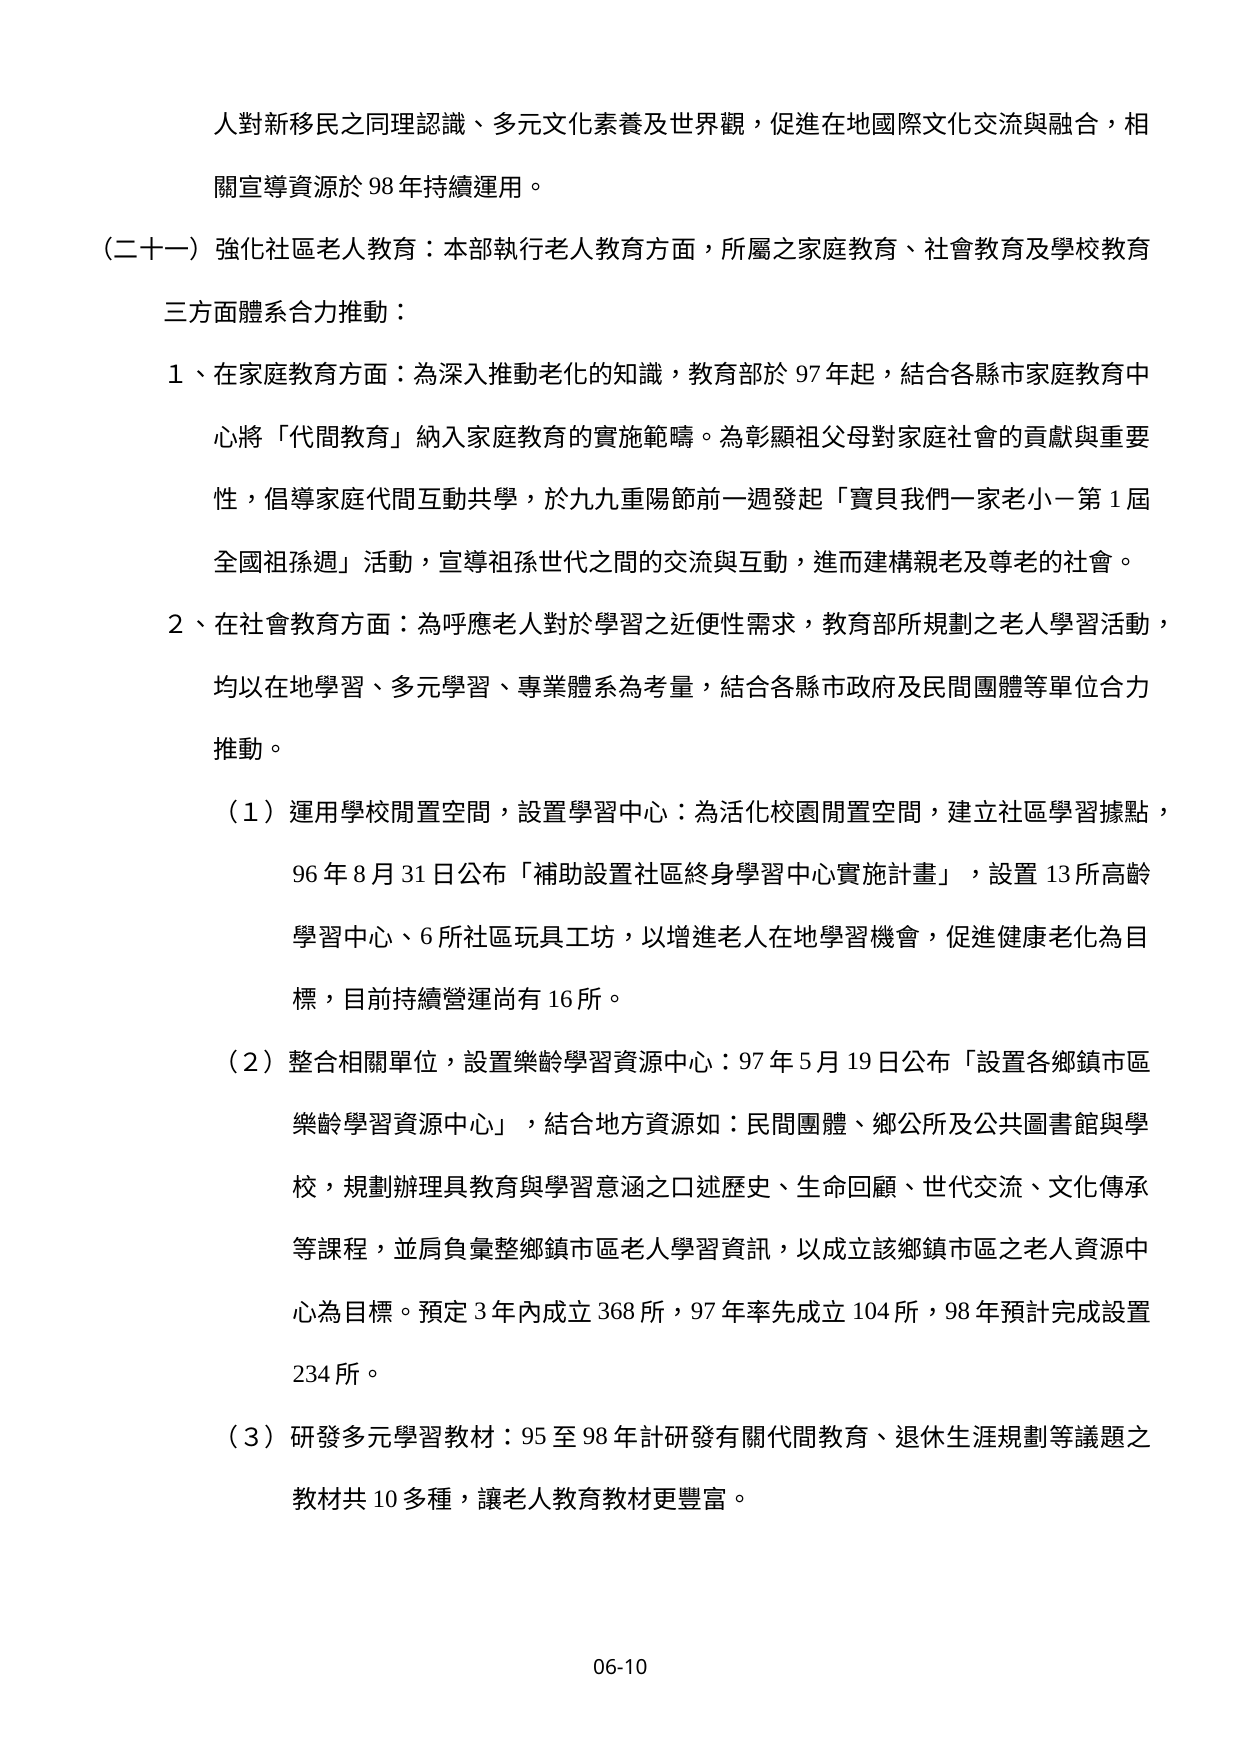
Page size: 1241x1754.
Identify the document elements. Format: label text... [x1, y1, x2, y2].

text ２、在社會教育方面：為呼應老人對於學習之近便性需求，教育部所規劃之老人學習活動，均以在地學習、多元學習、專業體系為考量，結合各縣市政府及民間團體等單位合力推動。 [163, 581, 1152, 769]
text 人對新移民之同理認識、多元文化素養及世界觀，促進在地國際文化交流與融合，相關宣導資源於98年持續運用。 [163, 81, 1152, 206]
text （１）運用學校閒置空間，設置學習中心：為活化校園閒置空間，建立社區學習據點，96年8月31日公布「補助設置社區終身學習中心實施計畫」，設置13所高齡學習中心、6所社區玩具工坊，以增進老人在地學習機會，促進健康老化為目標，目前持續營運尚有16所。 [213, 769, 1152, 1019]
text （２）整合相關單位，設置樂齡學習資源中心：97年5月19日公布「設置各鄉鎮市區樂齡學習資源中心」，結合地方資源如：民間團體、鄉公所及公共圖書館與學校，規劃辦理具教育與學習意涵之口述歷史、生命回顧、世代交流、文化傳承等課程，並肩負彙整鄉鎮市區老人學習資訊，以成立該鄉鎮市區之老人資源中心為目標。預定3年內成立368所，97年率先成立104所，98年預計完成設置234所。 [213, 1019, 1152, 1394]
text （二十一）強化社區老人教育：本部執行老人教育方面，所屬之家庭教育、社會教育及學校教育三方面體系合力推動： [88, 206, 1152, 331]
text （３）研發多元學習教材：95至98年計研發有關代間教育、退休生涯規劃等議題之教材共10多種，讓老人教育教材更豐富。 [213, 1394, 1152, 1519]
text １、在家庭教育方面：為深入推動老化的知識，教育部於97年起，結合各縣市家庭教育中心將「代間教育」納入家庭教育的實施範疇。為彰顯祖父母對家庭社會的貢獻與重要性，倡導家庭代間互動共學，於九九重陽節前一週發起「寶貝我們一家老小－第1屆全國祖孫週」活動，宣導祖孫世代之間的交流與互動，進而建構親老及尊老的社會。 [163, 331, 1152, 581]
